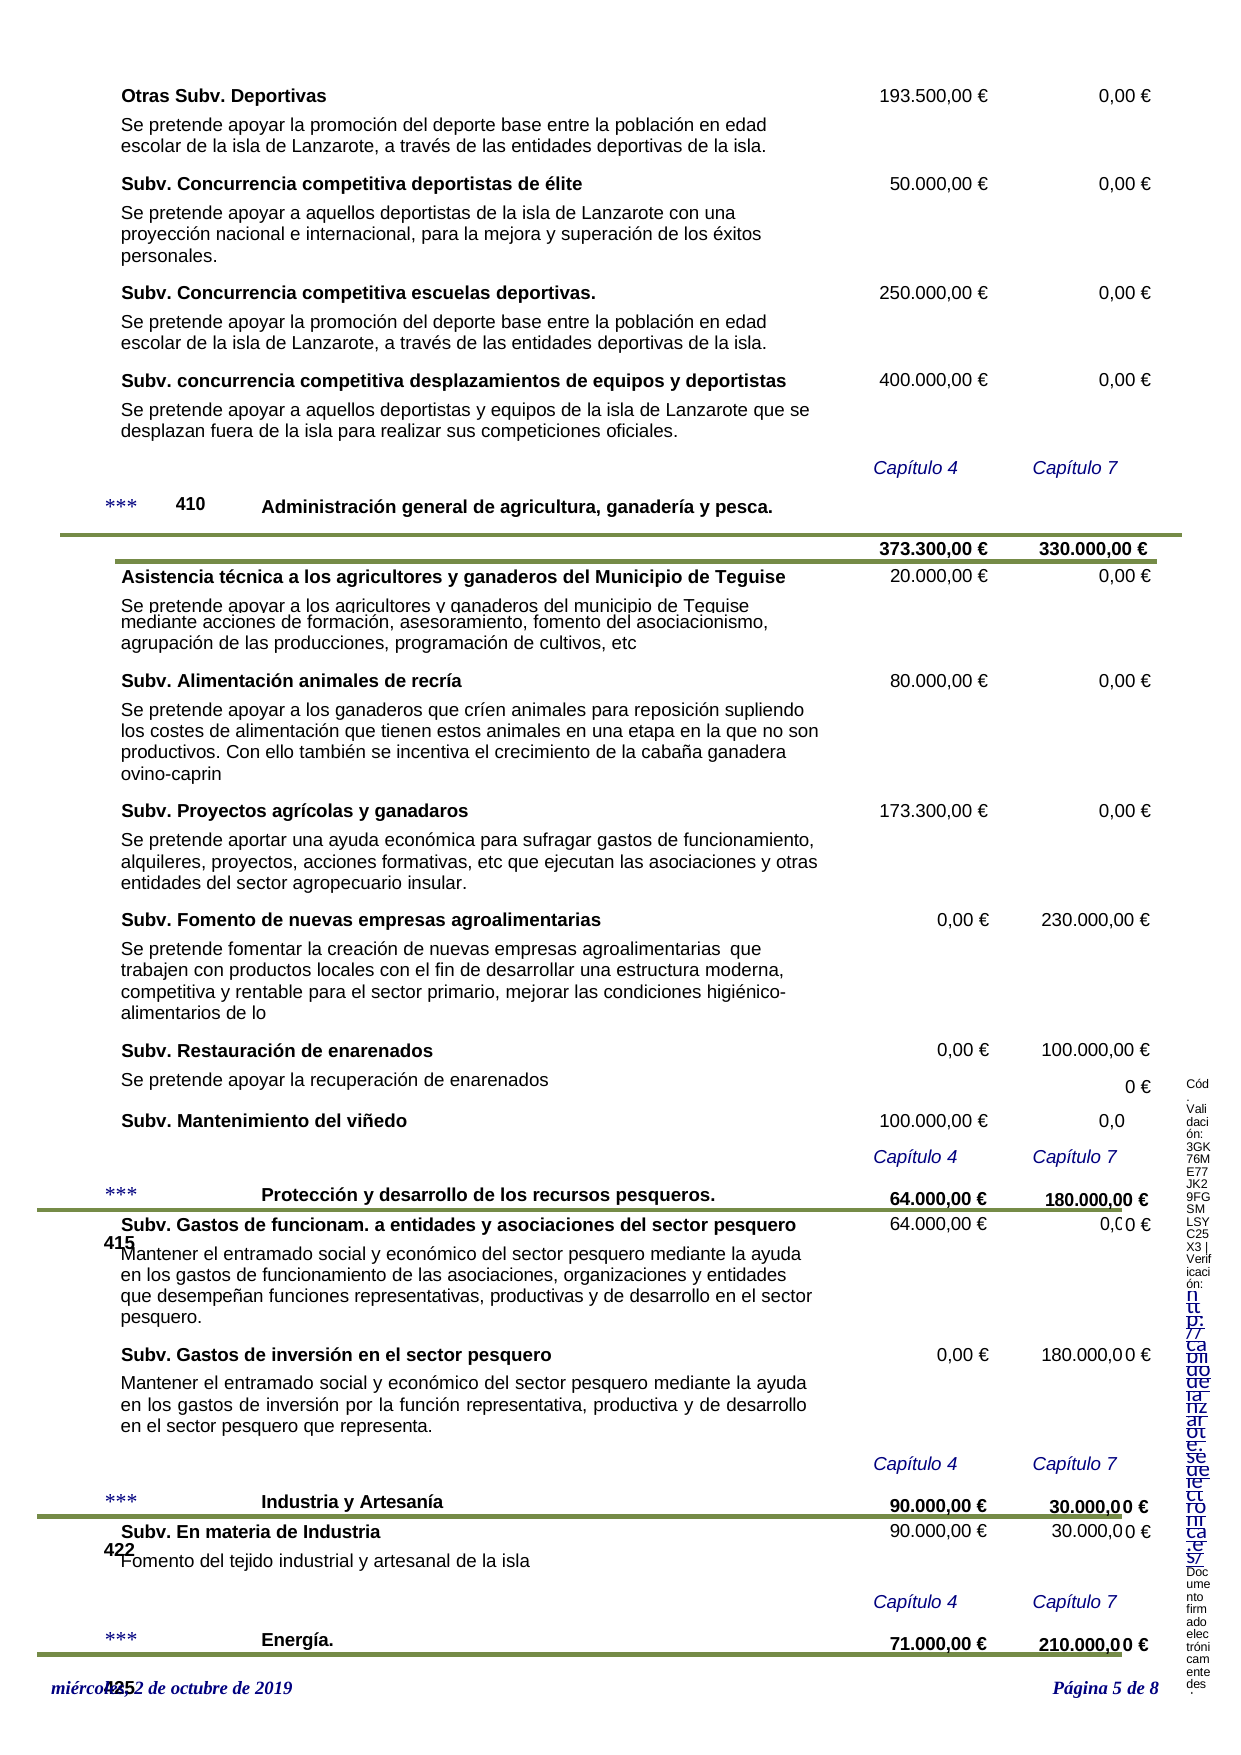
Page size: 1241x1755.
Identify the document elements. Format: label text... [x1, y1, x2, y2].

table_cell [1044, 137, 1157, 166]
table_cell 0,00 € [1015, 663, 1157, 696]
table_cell [851, 764, 1015, 793]
table_cell [851, 936, 1015, 961]
table_cell entidades del sector agropecuario insular. [115, 873, 851, 902]
table_cell [1015, 961, 1157, 982]
table_cell trabajen con productos locales con el fin de desarrollar una estructura moderna, [115, 961, 851, 982]
table_cell Se pretende apoyar la recuperación de enarenados [115, 1066, 851, 1101]
table_cell escolar de la isla de Lanzarote, a través de las entidades deportivas de la isla. [115, 137, 847, 166]
table_cell mediante acciones de formación, asesoramiento, fomento del asociacionismo, [115, 612, 851, 633]
table_cell Se pretende apoyar a aquellos deportistas y equipos de la isla de Lanzarote que se desplazan fuera de la isla para realizar sus competiciones oficiales. [115, 396, 847, 451]
table_cell [851, 743, 1015, 764]
table_cell [1015, 1003, 1157, 1032]
table_cell Subv. Concurrencia competitiva escuelas deportivas. [115, 275, 847, 308]
table_cell Se pretende aportar una ayuda económica para sufragar gastos de funcionamiento, [115, 827, 851, 852]
table_cell [1015, 721, 1157, 743]
table_cell [1015, 764, 1157, 793]
table_cell competitiva y rentable para el sector primario, mejorar las condiciones higiénico- [115, 982, 851, 1003]
table_cell [851, 827, 1015, 852]
table_cell 50.000,00 € [847, 166, 1044, 199]
table_cell 100.000,00 € [1015, 1032, 1157, 1066]
text 0 € [1122, 1496, 1184, 1517]
text de 8 [1127, 1678, 1184, 1699]
text Cód. Validación: 3GK76ME77JK29FGSMLSYC25X3 | Verificación: http://cabildodelanzarote.sedelectronica.es/ Documento firmado electrónicamente desde la plataforma esPublico Gestiona | Página 5 de 8 [1186, 1379, 1211, 1693]
table_header Asistencia técnica a los agricultores y ganaderos del Municipio de Teguise Se pretende apoyar a los agricultores y ganaderos del municipio de Teguise [115, 564, 851, 612]
text 0 € [1125, 1076, 1184, 1097]
table_cell 230.000,00 € [1015, 902, 1157, 936]
table_cell [851, 634, 1015, 663]
table_cell 0,00 € [1044, 166, 1157, 199]
text 0 € [1122, 1189, 1184, 1210]
table_cell [851, 852, 1015, 873]
table_cell [1015, 873, 1157, 902]
table_cell ovino-caprin [115, 764, 851, 793]
text Cód. Validación: 3GK76ME77JK29FGSMLSYC25X3 | Verificación: http://cabildodelanzarote.sedelectronica.es/ Documento firmado electrónicamente desde la plataforma esPublico Gestiona | Página 5 de 8 [1186, 1079, 1211, 1378]
table_cell [847, 396, 1044, 451]
table_cell [1015, 982, 1157, 1003]
table_cell [847, 137, 1044, 166]
table_cell [851, 982, 1015, 1003]
table_cell [1015, 612, 1157, 633]
table_cell alimentarios de lo [115, 1003, 851, 1032]
table_cell 80.000,00 € [851, 663, 1015, 696]
table_header Otras Subv. Deportivas Se pretende apoyar la promoción del deporte base entre la población en edad [115, 77, 847, 137]
table_cell alquileres, proyectos, acciones formativas, etc que ejecutan las asociaciones y otras [115, 852, 851, 873]
table_cell 0,00 € [1015, 793, 1157, 827]
table_cell Subv. Mantenimiento del viñedo [115, 1101, 851, 1142]
text [879, 522, 989, 533]
table_header 0,00 € [1044, 77, 1157, 137]
table_cell [1044, 199, 1157, 275]
table_cell 0,0 [1015, 1101, 1122, 1142]
table_cell Se pretende apoyar a los ganaderos que críen animales para reposición supliendo [115, 696, 851, 721]
table_cell [1015, 827, 1157, 852]
table_cell 100.000,00 € [851, 1101, 1015, 1142]
table_cell 0,00 € [851, 1032, 1015, 1066]
text 0 € [1122, 1634, 1184, 1655]
table_cell Subv. Alimentación animales de recría [115, 663, 851, 696]
table_cell [1044, 308, 1157, 362]
table_cell [851, 696, 1015, 721]
table_cell productivos. Con ello también se incentiva el crecimiento de la cabaña ganadera [115, 743, 851, 764]
table_cell [847, 308, 1044, 362]
table_cell Subv. Concurrencia competitiva deportistas de élite [115, 166, 847, 199]
table_cell [1044, 396, 1157, 451]
table_cell Subv. concurrencia competitiva desplazamientos de equipos y deportistas [115, 363, 847, 396]
text 330.000,00 € [1039, 522, 1195, 559]
table_header 0,00 € [1015, 564, 1157, 612]
table_cell Subv. Fomento de nuevas empresas agroalimentarias [115, 902, 851, 936]
table_header 193.500,00 € [847, 77, 1044, 137]
text 0 € [1125, 1521, 1184, 1542]
table_cell [1015, 936, 1157, 961]
table_cell 0,00 € [1044, 363, 1157, 396]
table_cell [1015, 634, 1157, 663]
table_cell Subv. Proyectos agrícolas y ganadaros [115, 793, 851, 827]
table_cell 400.000,00 € [847, 363, 1044, 396]
table_cell 173.300,00 € [851, 793, 1015, 827]
table_cell Subv. Restauración de enarenados [115, 1032, 851, 1066]
table_cell [1015, 696, 1157, 721]
table_cell Se pretende apoyar a aquellos deportistas de la isla de Lanzarote con una proyección nacional e internacional, para la mejora y superación de los éxitos personales. [115, 199, 847, 275]
table_cell [851, 873, 1015, 902]
text Capítulo 4 Capítulo 7 [23, 457, 1119, 479]
text 373.300,00 € [879, 537, 989, 559]
table_cell [851, 1003, 1015, 1032]
table_cell agrupación de las producciones, programación de cultivos, etc [115, 634, 851, 663]
table_cell [851, 1066, 1015, 1101]
table_cell [851, 721, 1015, 743]
text 0 € [1125, 1344, 1184, 1366]
table_cell [851, 612, 1015, 633]
table_cell [847, 199, 1044, 275]
text *** 410 Administración general de agricultura, ganadería y pesca. [103, 493, 776, 519]
table_header 20.000,00 € [851, 564, 1015, 612]
table_cell [1015, 1066, 1122, 1101]
table_cell Se pretende apoyar la promoción del deporte base entre la población en edad escolar de la isla de Lanzarote, a través de las entidades deportivas de la isla. [115, 308, 847, 362]
table_cell 0,00 € [851, 902, 1015, 936]
table_cell los costes de alimentación que tienen estos animales en una etapa en la que no son [115, 721, 851, 743]
text 0 € [1125, 1214, 1184, 1235]
table_cell Se pretende fomentar la creación de nuevas empresas agroalimentarias que [115, 936, 851, 961]
table_cell 0,00 € [1044, 275, 1157, 308]
table_cell 250.000,00 € [847, 275, 1044, 308]
table_cell [1015, 743, 1157, 764]
table_cell [1015, 852, 1157, 873]
table_cell [851, 961, 1015, 982]
